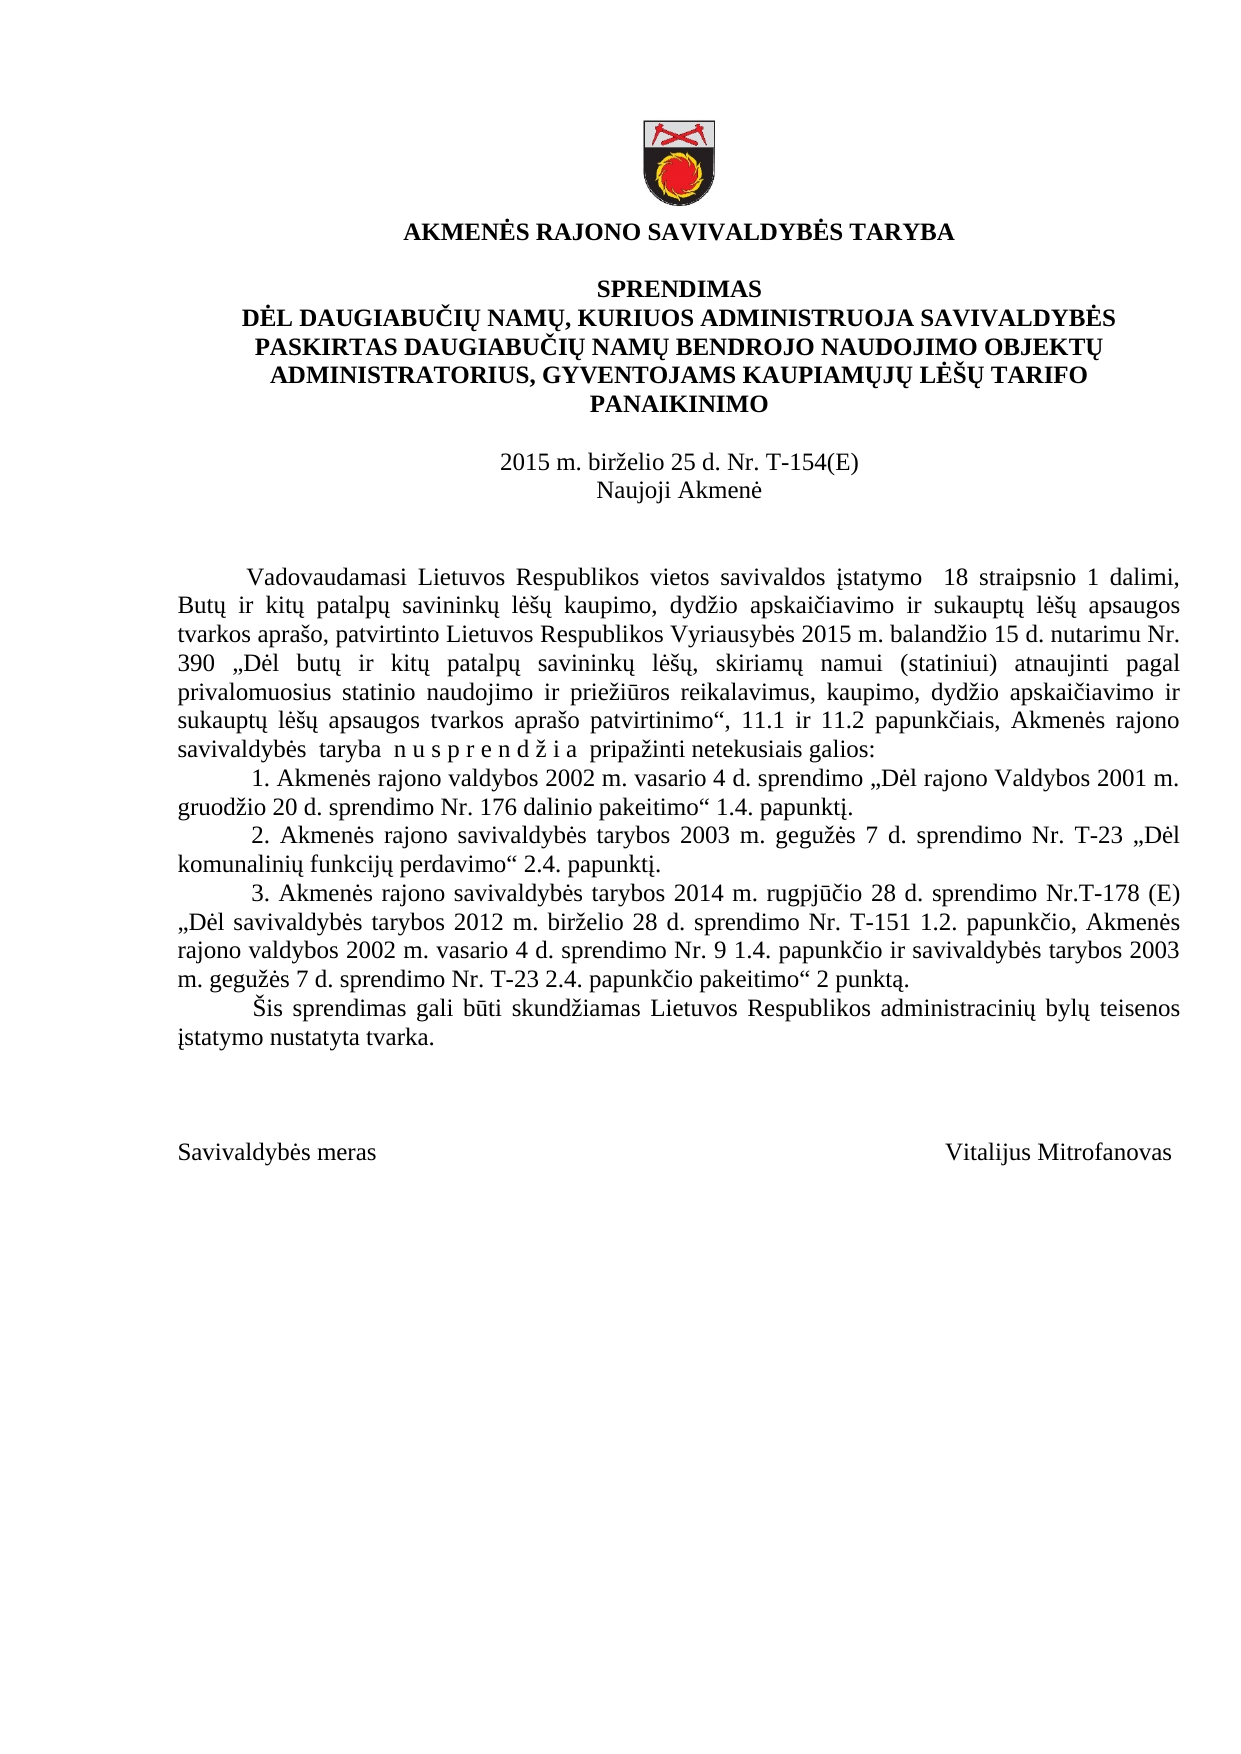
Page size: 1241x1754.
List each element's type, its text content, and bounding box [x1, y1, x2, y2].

text Vadovaudamasi Lietuvos Respublikos vietos savivaldos įstatymo 18 straipsnio 1 dalimi, Butų ir kitų patalpų savininkų lėšų kaupimo, dydžio apskaičiavimo ir sukauptų lėšų apsaugos tvarkos aprašo, patvirtinto Lietuvos Respublikos Vyriausybės 2015 m. balandžio 15 d. nutarimu Nr. 390 „Dėl butų ir kitų patalpų savininkų lėšų, skiriamų namui (statiniui) atnaujinti pagal privalomuosius statinio naudojimo ir priežiūros reikalavimus, kaupimo, dydžio apskaičiavimo ir sukauptų lėšų apsaugos tvarkos aprašo patvirtinimo“, 11.1 ir 11.2 papunkčiais, Akmenės rajono savivaldybės taryba n u s p r e n d ž i a pripažinti netekusiais galios: [177, 562, 1181, 763]
text Naujoji Akmenė [177, 476, 1181, 504]
text 2. Akmenės rajono savivaldybės tarybos 2003 m. gegužės 7 d. sprendimo Nr. T-23 „Dėl komunalinių funkcijų perdavimo“ 2.4. papunktį. [177, 821, 1181, 878]
text 3. Akmenės rajono savivaldybės tarybos 2014 m. rugpjūčio 28 d. sprendimo Nr.T-178 (E) „Dėl savivaldybės tarybos 2012 m. birželio 28 d. sprendimo Nr. T-151 1.2. papunkčio, Akmenės rajono valdybos 2002 m. vasario 4 d. sprendimo Nr. 9 1.4. papunkčio ir savivaldybės tarybos 2003 m. gegužės 7 d. sprendimo Nr. T-23 2.4. papunkčio pakeitimo“ 2 punktą. [177, 878, 1181, 993]
text Savivaldybės meras Vitalijus Mitrofanovas [177, 1137, 1181, 1166]
text DĖL DAUGIABUČIŲ NAMŲ, KURIUOS ADMINISTRUOJA SAVIVALDYBĖS PASKIRTAS DAUGIABUČIŲ NAMŲ BENDROJO NAUDOJIMO OBJEKTŲ ADMINISTRATORIUS, GYVENTOJAMS KAUPIAMŲJŲ LĖŠŲ TARIFO PANAIKINIMO [177, 303, 1181, 418]
text 1. Akmenės rajono valdybos 2002 m. vasario 4 d. sprendimo „Dėl rajono Valdybos 2001 m. gruodžio 20 d. sprendimo Nr. 176 dalinio pakeitimo“ 1.4. papunktį. [177, 763, 1181, 821]
text Šis sprendimas gali būti skundžiamas Lietuvos Respublikos administracinių bylų teisenos įstatymo nustatyta tvarka. [177, 993, 1181, 1051]
text AKMENĖS RAJONO SAVIVALDYBĖS TARYBA [177, 217, 1181, 246]
text SPRENDIMAS [177, 274, 1181, 303]
text 2015 m. birželio 25 d. Nr. T-154(E) [177, 447, 1181, 476]
